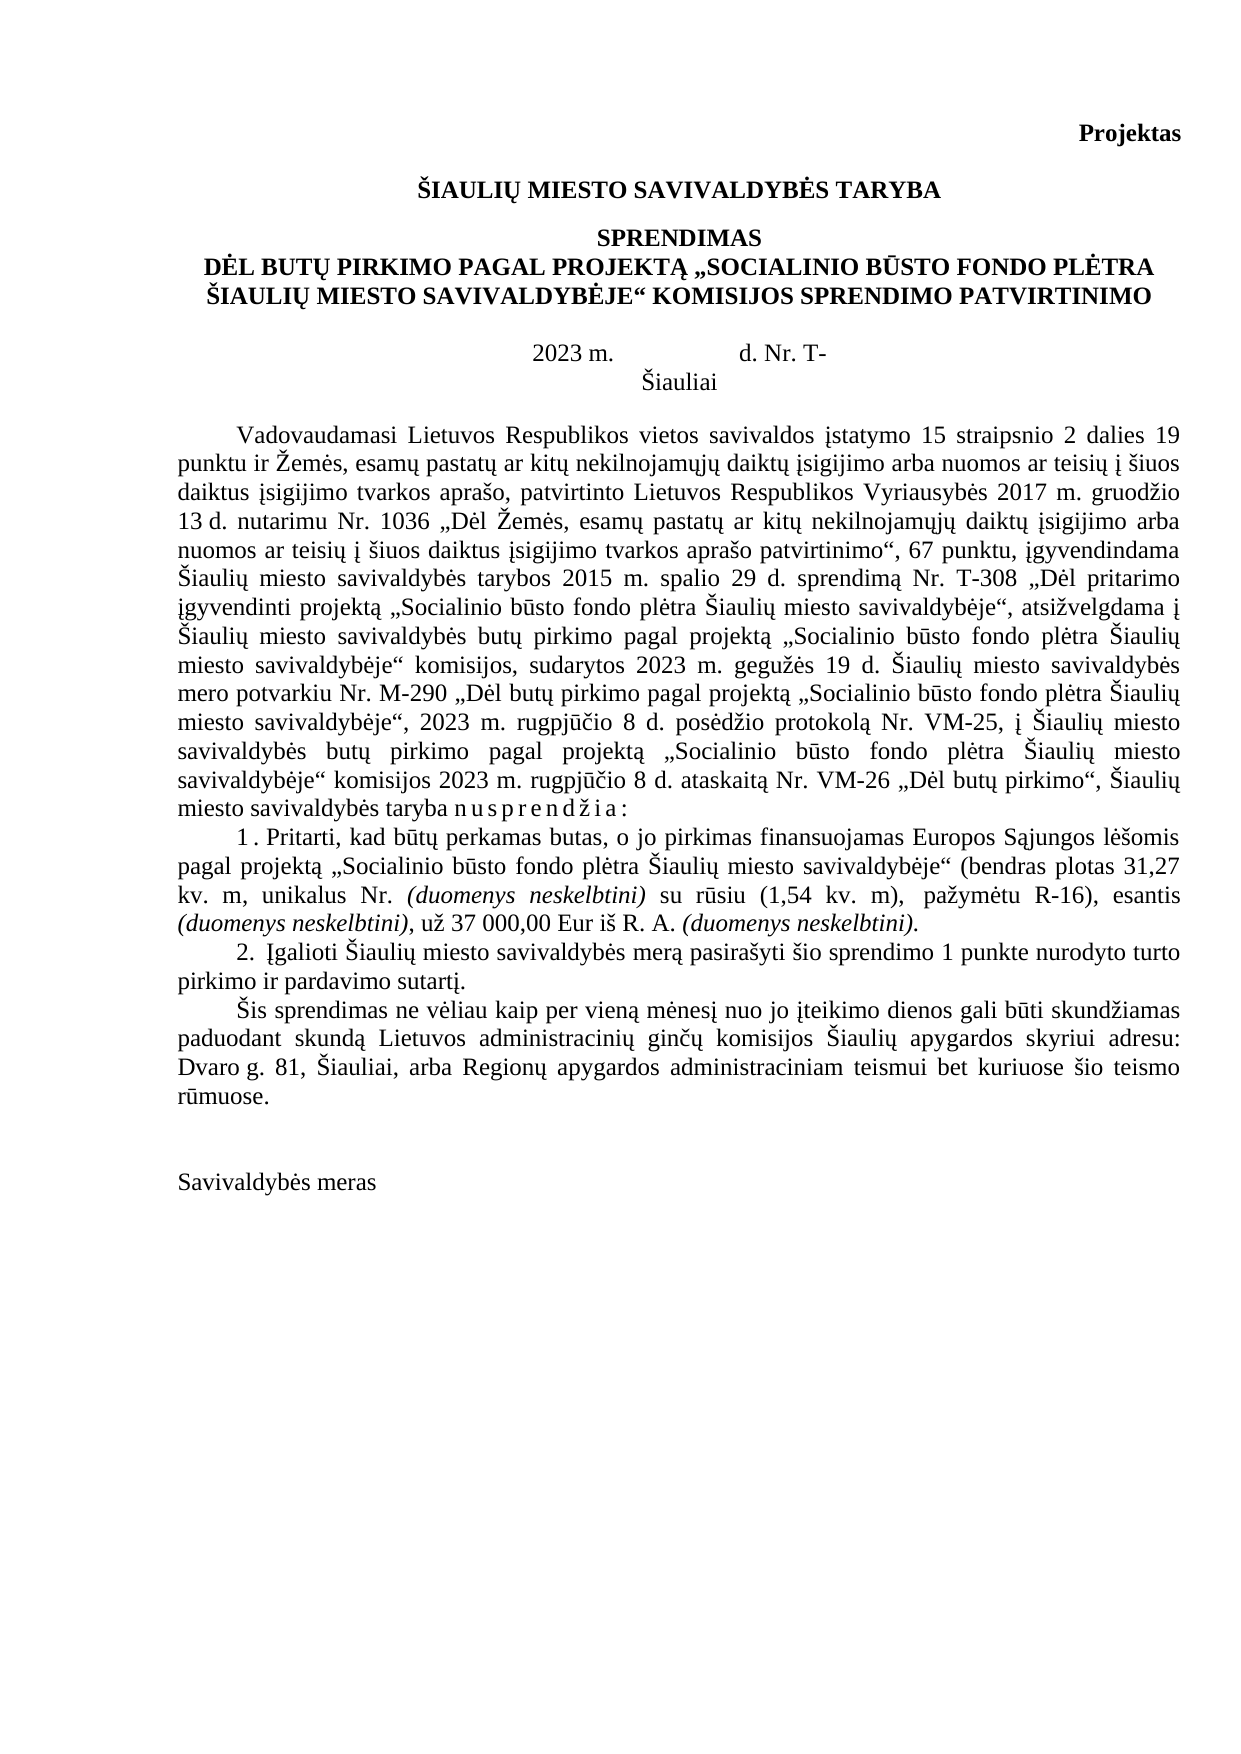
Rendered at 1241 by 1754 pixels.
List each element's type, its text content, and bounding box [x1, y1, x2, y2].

text Savivaldybės meras [177, 1167, 1181, 1196]
text ŠIAULIŲ MIESTO SAVIVALDYBĖS TARYBA [177, 176, 1181, 204]
text SPRENDIMAS [177, 223, 1181, 252]
text 2023 m. d. Nr. T- [177, 338, 1181, 367]
text Vadovaudamasi Lietuvos Respublikos vietos savivaldos įstatymo 15 straipsnio 2 dalies 19 punktu ir Žemės, esamų pastatų ar kitų nekilnojamųjų daiktų įsigijimo arba nuomos ar teisių į šiuos daiktus įsigijimo tvarkos aprašo, patvirtinto Lietuvos Respublikos Vyriausybės 2017 m. gruodžio 13 d. nutarimu Nr. 1036 „Dėl Žemės, esamų pastatų ar kitų nekilnojamųjų daiktų įsigijimo arba nuomos ar teisių į šiuos daiktus įsigijimo tvarkos aprašo patvirtinimo“, 67 punktu, įgyvendindama Šiaulių miesto savivaldybės tarybos 2015 m. spalio 29 d. sprendimą Nr. T-308 „Dėl pritarimo įgyvendinti projektą „Socialinio būsto fondo plėtra Šiaulių miesto savivaldybėje“, atsižvelgdama į Šiaulių miesto savivaldybės butų pirkimo pagal projektą „Socialinio būsto fondo plėtra Šiaulių miesto savivaldybėje“ komisijos, sudarytos 2023 m. gegužės 19 d. Šiaulių miesto savivaldybės mero potvarkiu Nr. M-290 „Dėl butų pirkimo pagal projektą „Socialinio būsto fondo plėtra Šiaulių miesto savivaldybėje“, 2023 m. rugpjūčio 8 d. posėdžio protokolą Nr. VM-25, į Šiaulių miesto savivaldybės butų pirkimo pagal projektą „Socialinio būsto fondo plėtra Šiaulių miesto savivaldybėje“ komisijos 2023 m. rugpjūčio 8 d. ataskaitą Nr. VM-26 „Dėl butų pirkimo“, Šiaulių miesto savivaldybės taryba nusprendžia: [177, 420, 1181, 822]
text Projektas [177, 118, 1181, 147]
text DĖL BUTŲ PIRKIMO PAGAL PROJEKTĄ „SOCIALINIO BŪSTO FONDO PLĖTRA ŠIAULIŲ MIESTO SAVIVALDYBĖJE“ KOMISIJOS SPRENDIMO PATVIRTINIMO [177, 252, 1181, 310]
text Šiauliai [177, 367, 1181, 396]
text 2. Įgalioti Šiaulių miesto savivaldybės merą pasirašyti šio sprendimo 1 punkte nurodyto turto pirkimo ir pardavimo sutartį. [177, 937, 1181, 995]
text Šis sprendimas ne vėliau kaip per vieną mėnesį nuo jo įteikimo dienos gali būti skundžiamas paduodant skundą Lietuvos administracinių ginčų komisijos Šiaulių apygardos skyriui adresu: Dvaro g. 81, Šiauliai, arba Regionų apygardos administraciniam teismui bet kuriuose šio teismo rūmuose. [177, 995, 1181, 1110]
text 1. Pritarti, kad būtų perkamas butas, o jo pirkimas finansuojamas Europos Sąjungos lėšomis pagal projektą „Socialinio būsto fondo plėtra Šiaulių miesto savivaldybėje“ (bendras plotas 31,27 kv. m, unikalus Nr. (duomenys neskelbtini) su rūsiu (1,54 kv. m), pažymėtu R-16), esantis (duomenys neskelbtini), už 37 000,00 Eur iš R. A. (duomenys neskelbtini). [177, 822, 1181, 937]
